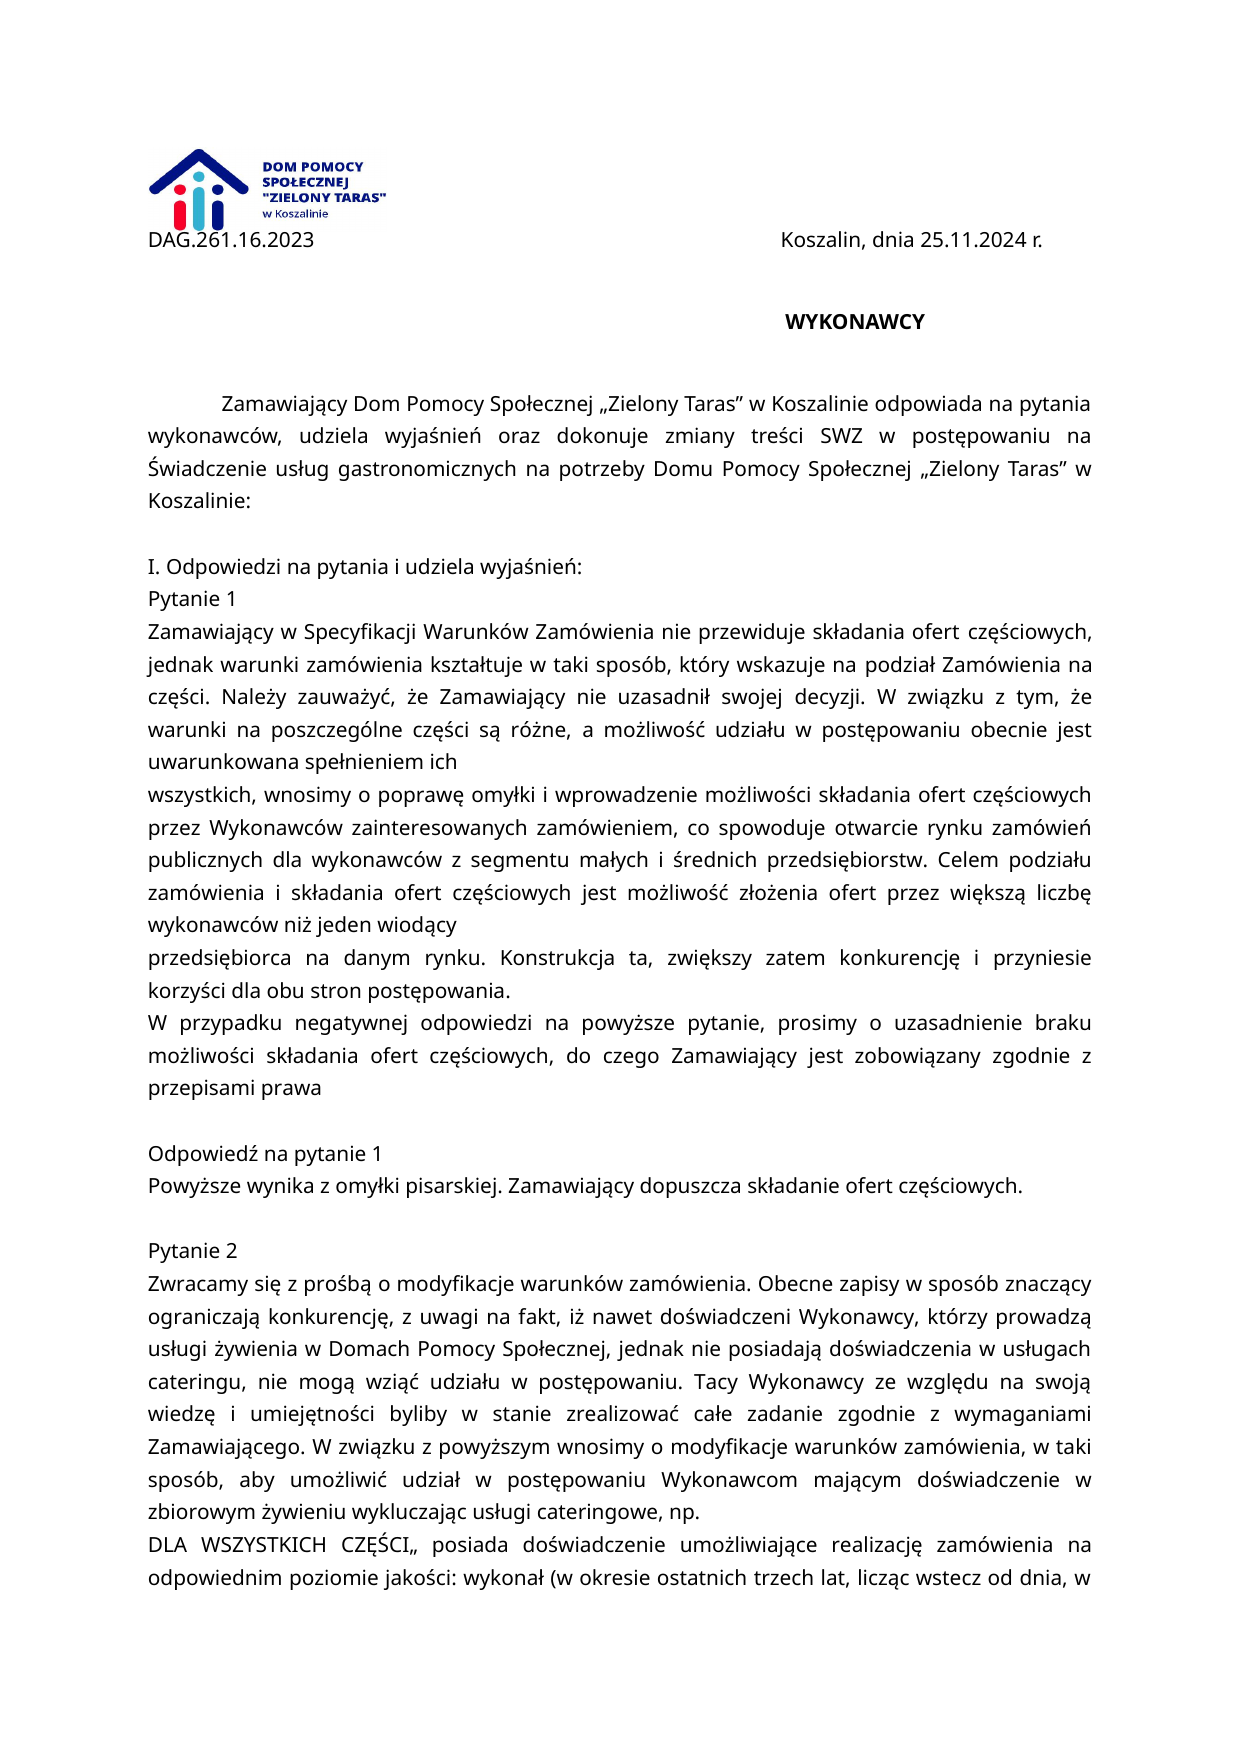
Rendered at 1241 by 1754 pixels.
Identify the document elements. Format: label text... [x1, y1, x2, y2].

text przedsiębiorca na danym rynku. Konstrukcja ta, zwiększy zatem konkurencję i przyniesie korzyści dla obu stron postępowania. [148, 943, 1093, 1004]
text wszystkich, wnosimy o poprawę omyłki i wprowadzenie możliwości składania ofert częściowych przez Wykonawców zainteresowanych zamówieniem, co spowoduje otwarcie rynku zamówień publicznych dla wykonawców z segmentu małych i średnich przedsiębiorstw. Celem podziału zamówienia i składania ofert częściowych jest możliwość złożenia ofert przez większą liczbę wykonawców niż jeden wiodący [148, 780, 1093, 939]
text Zamawiający Dom Pomocy Społecznej „Zielony Taras” w Koszalinie odpowiada na pytania wykonawców, udziela wyjaśnień oraz dokonuje zmiany treści SWZ w postępowaniu na Świadczenie usług gastronomicznych na potrzeby Domu Pomocy Społecznej „Zielony Taras” w Koszalinie: [148, 389, 1093, 515]
text Powyższe wynika z omyłki pisarskiej. Zamawiający dopuszcza składanie ofert częściowych. [148, 1171, 1093, 1200]
text Pytanie 1 [148, 584, 1093, 613]
text Pytanie 2 [148, 1237, 1093, 1265]
text Odpowiedź na pytanie 1 [148, 1139, 1093, 1167]
text I. Odpowiedzi na pytania i udziela wyjaśnień: [148, 552, 1093, 580]
text Zamawiający w Specyfikacji Warunków Zamówienia nie przewiduje składania ofert częściowych, jednak warunki zamówienia kształtuje w taki sposób, który wskazuje na podział Zamówienia na części. Należy zauważyć, że Zamawiający nie uzasadnił swojej decyzji. W związku z tym, że warunki na poszczególne części są różne, a możliwość udziału w postępowaniu obecnie jest uwarunkowana spełnieniem ich [148, 617, 1093, 776]
text W przypadku negatywnej odpowiedzi na powyższe pytanie, prosimy o uzasadnienie braku możliwości składania ofert częściowych, do czego Zamawiający jest zobowiązany zgodnie z przepisami prawa [148, 1008, 1093, 1102]
text DAG.261.16.2023 Koszalin, dnia 25.11.2024 r. [148, 225, 1093, 253]
text Zwracamy się z prośbą o modyfikacje warunków zamówienia. Obecne zapisy w sposób znaczący ograniczają konkurencję, z uwagi na fakt, iż nawet doświadczeni Wykonawcy, którzy prowadzą usługi żywienia w Domach Pomocy Społecznej, jednak nie posiadają doświadczenia w usługach cateringu, nie mogą wziąć udziału w postępowaniu. Tacy Wykonawcy ze względu na swoją wiedzę i umiejętności byliby w stanie zrealizować całe zadanie zgodnie z wymaganiami Zamawiającego. W związku z powyższym wnosimy o modyfikacje warunków zamówienia, w taki sposób, aby umożliwić udział w postępowaniu Wykonawcom mającym doświadczenie w zbiorowym żywieniu wykluczając usługi cateringowe, np. [148, 1269, 1093, 1526]
text DLA WSZYSTKICH CZĘŚCI„ posiada doświadczenie umożliwiające realizację zamówienia na odpowiednim poziomie jakości: wykonał (w okresie ostatnich trzech lat, licząc wstecz od dnia, w [148, 1530, 1093, 1591]
text WYKONAWCY [148, 307, 1093, 335]
